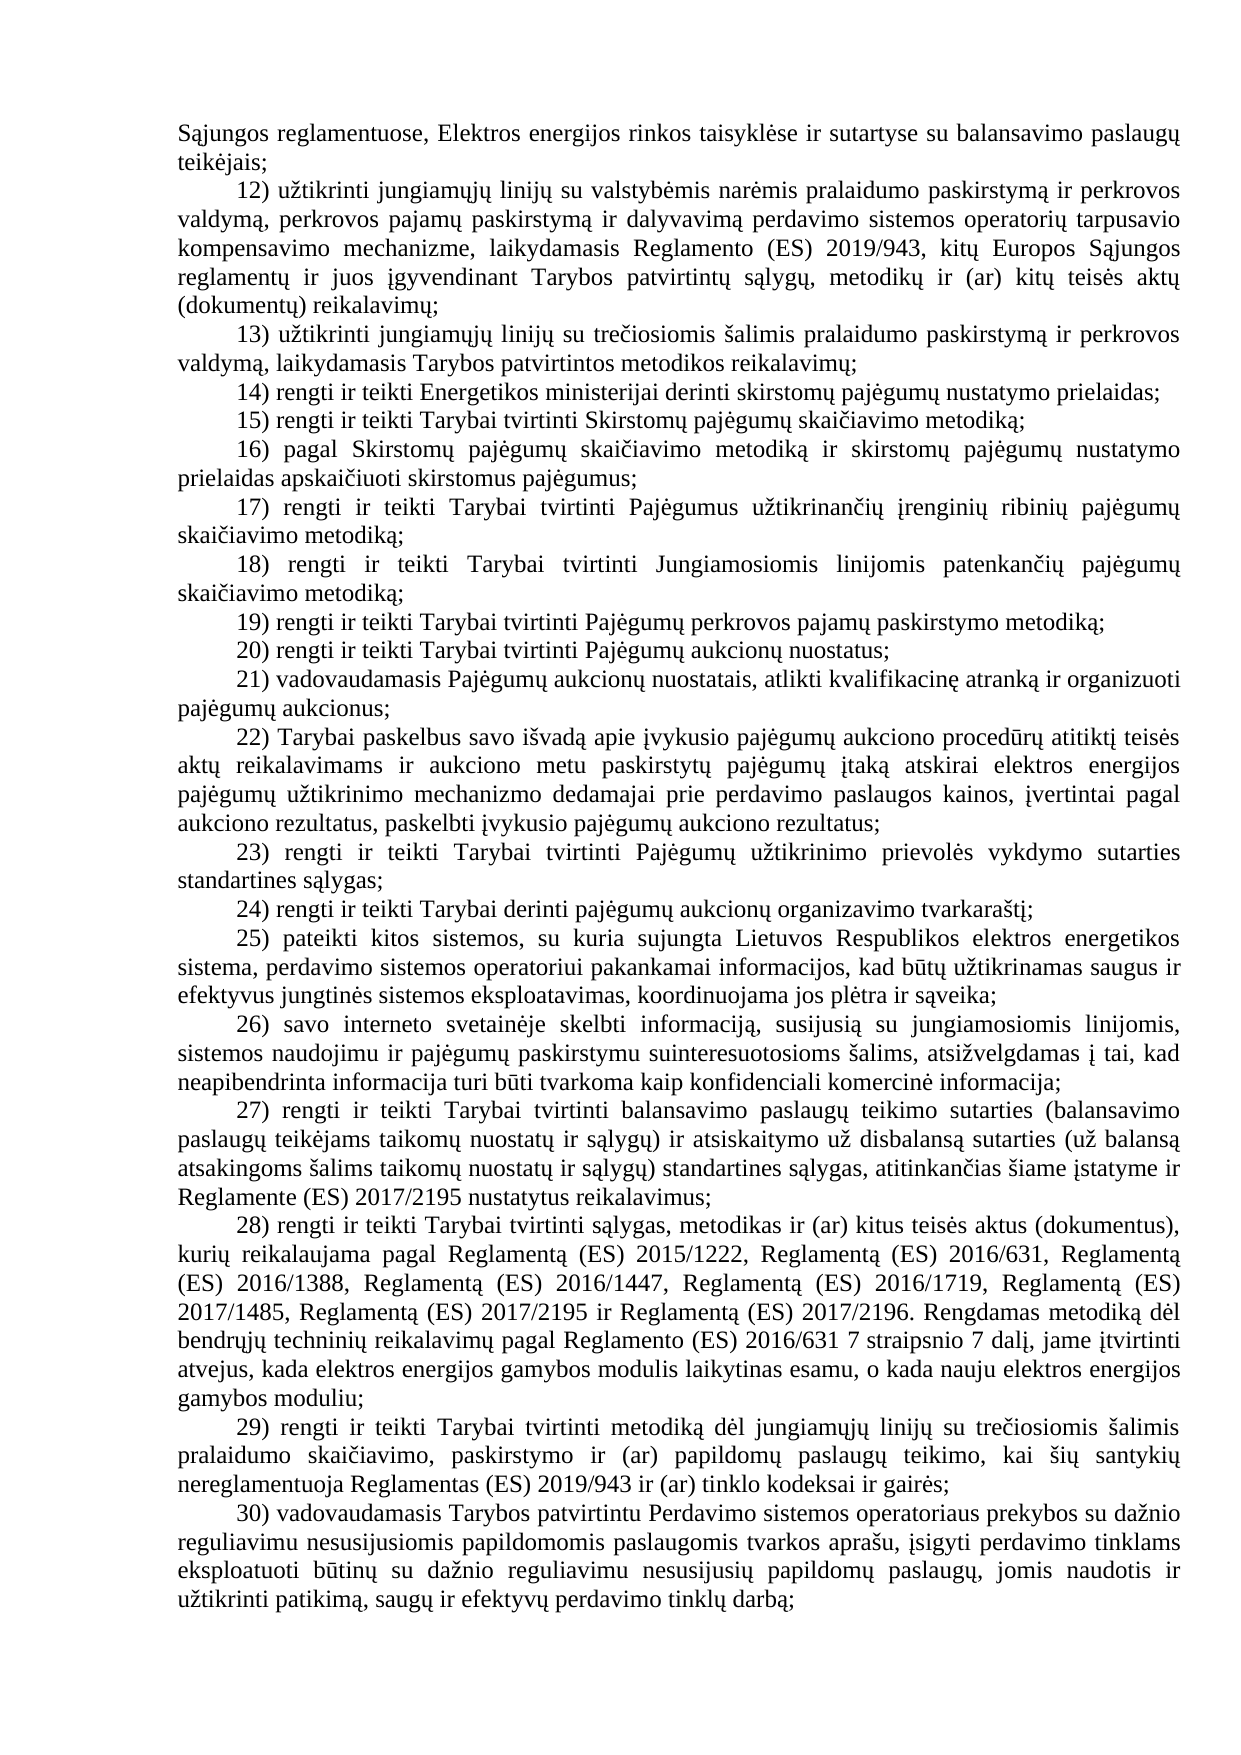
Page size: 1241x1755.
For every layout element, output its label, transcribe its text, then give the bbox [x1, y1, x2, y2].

text 13) užtikrinti jungiamųjų linijų su trečiosiomis šalimis pralaidumo paskirstymą ir perkrovos valdymą, laikydamasis Tarybos patvirtintos metodikos reikalavimų; [177, 319, 1181, 377]
text 12) užtikrinti jungiamųjų linijų su valstybėmis narėmis pralaidumo paskirstymą ir perkrovos valdymą, perkrovos pajamų paskirstymą ir dalyvavimą perdavimo sistemos operatorių tarpusavio kompensavimo mechanizme, laikydamasis Reglamento (ES) 2019/943, kitų Europos Sąjungos reglamentų ir juos įgyvendinant Tarybos patvirtintų sąlygų, metodikų ir (ar) kitų teisės aktų (dokumentų) reikalavimų; [177, 176, 1181, 319]
text Sąjungos reglamentuose, Elektros energijos rinkos taisyklėse ir sutartyse su balansavimo paslaugų teikėjais; [177, 118, 1181, 176]
text 22) Tarybai paskelbus savo išvadą apie įvykusio pajėgumų aukciono procedūrų atitiktį teisės aktų reikalavimams ir aukciono metu paskirstytų pajėgumų įtaką atskirai elektros energijos pajėgumų užtikrinimo mechanizmo dedamajai prie perdavimo paslaugos kainos, įvertintai pagal aukciono rezultatus, paskelbti įvykusio pajėgumų aukciono rezultatus; [177, 722, 1181, 837]
text 28) rengti ir teikti Tarybai tvirtinti sąlygas, metodikas ir (ar) kitus teisės aktus (dokumentus), kurių reikalaujama pagal Reglamentą (ES) 2015/1222, Reglamentą (ES) 2016/631, Reglamentą (ES) 2016/1388, Reglamentą (ES) 2016/1447, Reglamentą (ES) 2016/1719, Reglamentą (ES) 2017/1485, Reglamentą (ES) 2017/2195 ir Reglamentą (ES) 2017/2196. Rengdamas metodiką dėl bendrųjų techninių reikalavimų pagal Reglamento (ES) 2016/631 7 straipsnio 7 dalį, jame įtvirtinti atvejus, kada elektros energijos gamybos modulis laikytinas esamu, o kada nauju elektros energijos gamybos moduliu; [177, 1211, 1181, 1412]
text 18) rengti ir teikti Tarybai tvirtinti Jungiamosiomis linijomis patenkančių pajėgumų skaičiavimo metodiką; [177, 549, 1181, 607]
text 17) rengti ir teikti Tarybai tvirtinti Pajėgumus užtikrinančių įrenginių ribinių pajėgumų skaičiavimo metodiką; [177, 492, 1181, 549]
text 25) pateikti kitos sistemos, su kuria sujungta Lietuvos Respublikos elektros energetikos sistema, perdavimo sistemos operatoriui pakankamai informacijos, kad būtų užtikrinamas saugus ir efektyvus jungtinės sistemos eksploatavimas, koordinuojama jos plėtra ir sąveika; [177, 923, 1181, 1009]
text 23) rengti ir teikti Tarybai tvirtinti Pajėgumų užtikrinimo prievolės vykdymo sutarties standartines sąlygas; [177, 837, 1181, 894]
text 19) rengti ir teikti Tarybai tvirtinti Pajėgumų perkrovos pajamų paskirstymo metodiką; [177, 607, 1181, 636]
text 26) savo interneto svetainėje skelbti informaciją, susijusią su jungiamosiomis linijomis, sistemos naudojimu ir pajėgumų paskirstymu suinteresuotosioms šalims, atsižvelgdamas į tai, kad neapibendrinta informacija turi būti tvarkoma kaip konfidenciali komercinė informacija; [177, 1009, 1181, 1096]
text 16) pagal Skirstomų pajėgumų skaičiavimo metodiką ir skirstomų pajėgumų nustatymo prielaidas apskaičiuoti skirstomus pajėgumus; [177, 434, 1181, 492]
text 21) vadovaudamasis Pajėgumų aukcionų nuostatais, atlikti kvalifikacinę atranką ir organizuoti pajėgumų aukcionus; [177, 664, 1181, 722]
text 30) vadovaudamasis Tarybos patvirtintu Perdavimo sistemos operatoriaus prekybos su dažnio reguliavimu nesusijusiomis papildomomis paslaugomis tvarkos aprašu, įsigyti perdavimo tinklams eksploatuoti būtinų su dažnio reguliavimu nesusijusių papildomų paslaugų, jomis naudotis ir užtikrinti patikimą, saugų ir efektyvų perdavimo tinklų darbą; [177, 1498, 1181, 1613]
text 20) rengti ir teikti Tarybai tvirtinti Pajėgumų aukcionų nuostatus; [177, 636, 1181, 664]
text 14) rengti ir teikti Energetikos ministerijai derinti skirstomų pajėgumų nustatymo prielaidas; [177, 377, 1181, 406]
text 24) rengti ir teikti Tarybai derinti pajėgumų aukcionų organizavimo tvarkaraštį; [177, 894, 1181, 923]
text 27) rengti ir teikti Tarybai tvirtinti balansavimo paslaugų teikimo sutarties (balansavimo paslaugų teikėjams taikomų nuostatų ir sąlygų) ir atsiskaitymo už disbalansą sutarties (už balansą atsakingoms šalims taikomų nuostatų ir sąlygų) standartines sąlygas, atitinkančias šiame įstatyme ir Reglamente (ES) 2017/2195 nustatytus reikalavimus; [177, 1096, 1181, 1211]
text 29) rengti ir teikti Tarybai tvirtinti metodiką dėl jungiamųjų linijų su trečiosiomis šalimis pralaidumo skaičiavimo, paskirstymo ir (ar) papildomų paslaugų teikimo, kai šių santykių nereglamentuoja Reglamentas (ES) 2019/943 ir (ar) tinklo kodeksai ir gairės; [177, 1412, 1181, 1498]
text 15) rengti ir teikti Tarybai tvirtinti Skirstomų pajėgumų skaičiavimo metodiką; [177, 406, 1181, 434]
